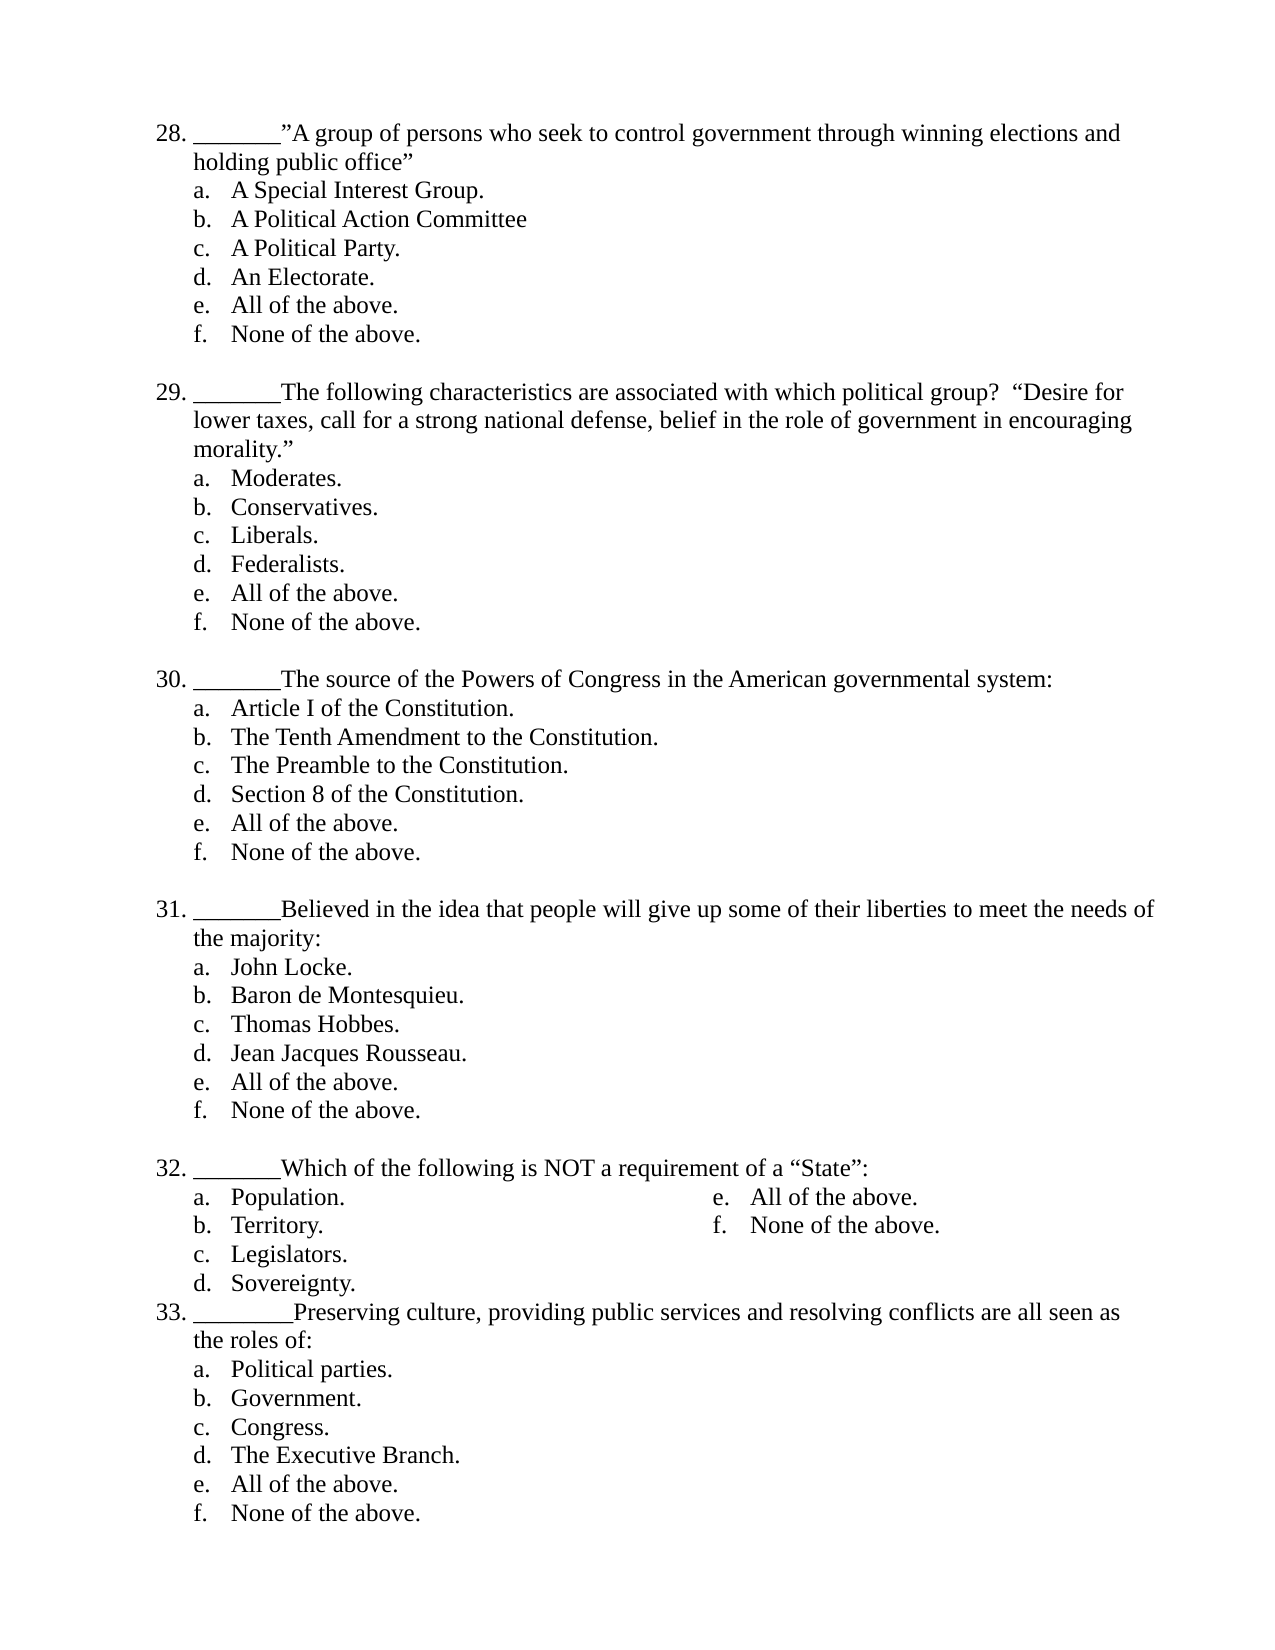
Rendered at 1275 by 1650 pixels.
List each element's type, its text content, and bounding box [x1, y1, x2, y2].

list Political parties. [193, 1354, 1157, 1383]
list None of the above. [712, 1211, 1157, 1239]
list The Tenth Amendment to the Constitution. [193, 722, 1157, 751]
list All of the above. [193, 1067, 1157, 1096]
list _______The following characteristics are associated with which political group? “Desire for lower taxes, call for a strong national defense, belief in the role of government in encouraging morality.” [156, 377, 1157, 463]
list Population. [193, 1182, 637, 1211]
list _______The source of the Powers of Congress in the American governmental system: [156, 664, 1157, 693]
list None of the above. [193, 319, 1157, 348]
list None of the above. [193, 837, 1157, 866]
list All of the above. [193, 578, 1157, 607]
list None of the above. [193, 607, 1157, 636]
list ________Preserving culture, providing public services and resolving conflicts are all seen as the roles of: [156, 1297, 1157, 1354]
list Section 8 of the Constitution. [193, 779, 1157, 808]
list A Political Party. [193, 233, 1157, 262]
list None of the above. [193, 1096, 1157, 1124]
list Jean Jacques Rousseau. [193, 1038, 1157, 1067]
list Baron de Montesquieu. [193, 981, 1157, 1009]
list A Political Action Committee [193, 204, 1157, 233]
list Thomas Hobbes. [193, 1009, 1157, 1038]
list _______Believed in the idea that people will give up some of their liberties to meet the needs of the majority: [156, 894, 1157, 952]
list Sovereignty. [193, 1268, 637, 1297]
list _______”A group of persons who seek to control government through winning elections and holding public office” [156, 118, 1157, 176]
list Territory. [193, 1211, 637, 1239]
list Article I of the Constitution. [193, 693, 1157, 722]
list The Preamble to the Constitution. [193, 751, 1157, 779]
list Legislators. [193, 1239, 637, 1268]
list A Special Interest Group. [193, 176, 1157, 204]
list All of the above. [193, 291, 1157, 319]
list Moderates. [193, 463, 1157, 492]
list All of the above. [712, 1182, 1157, 1211]
list John Locke. [193, 952, 1157, 981]
list The Executive Branch. [193, 1441, 1157, 1469]
list Federalists. [193, 549, 1157, 578]
list An Electorate. [193, 262, 1157, 291]
list All of the above. [193, 808, 1157, 837]
list Liberals. [193, 521, 1157, 549]
list All of the above. [193, 1469, 1157, 1498]
list Conservatives. [193, 492, 1157, 521]
list Congress. [193, 1412, 1157, 1441]
list Government. [193, 1383, 1157, 1412]
list None of the above. [193, 1498, 1157, 1527]
list _______Which of the following is NOT a requirement of a “State”: [156, 1153, 1157, 1182]
